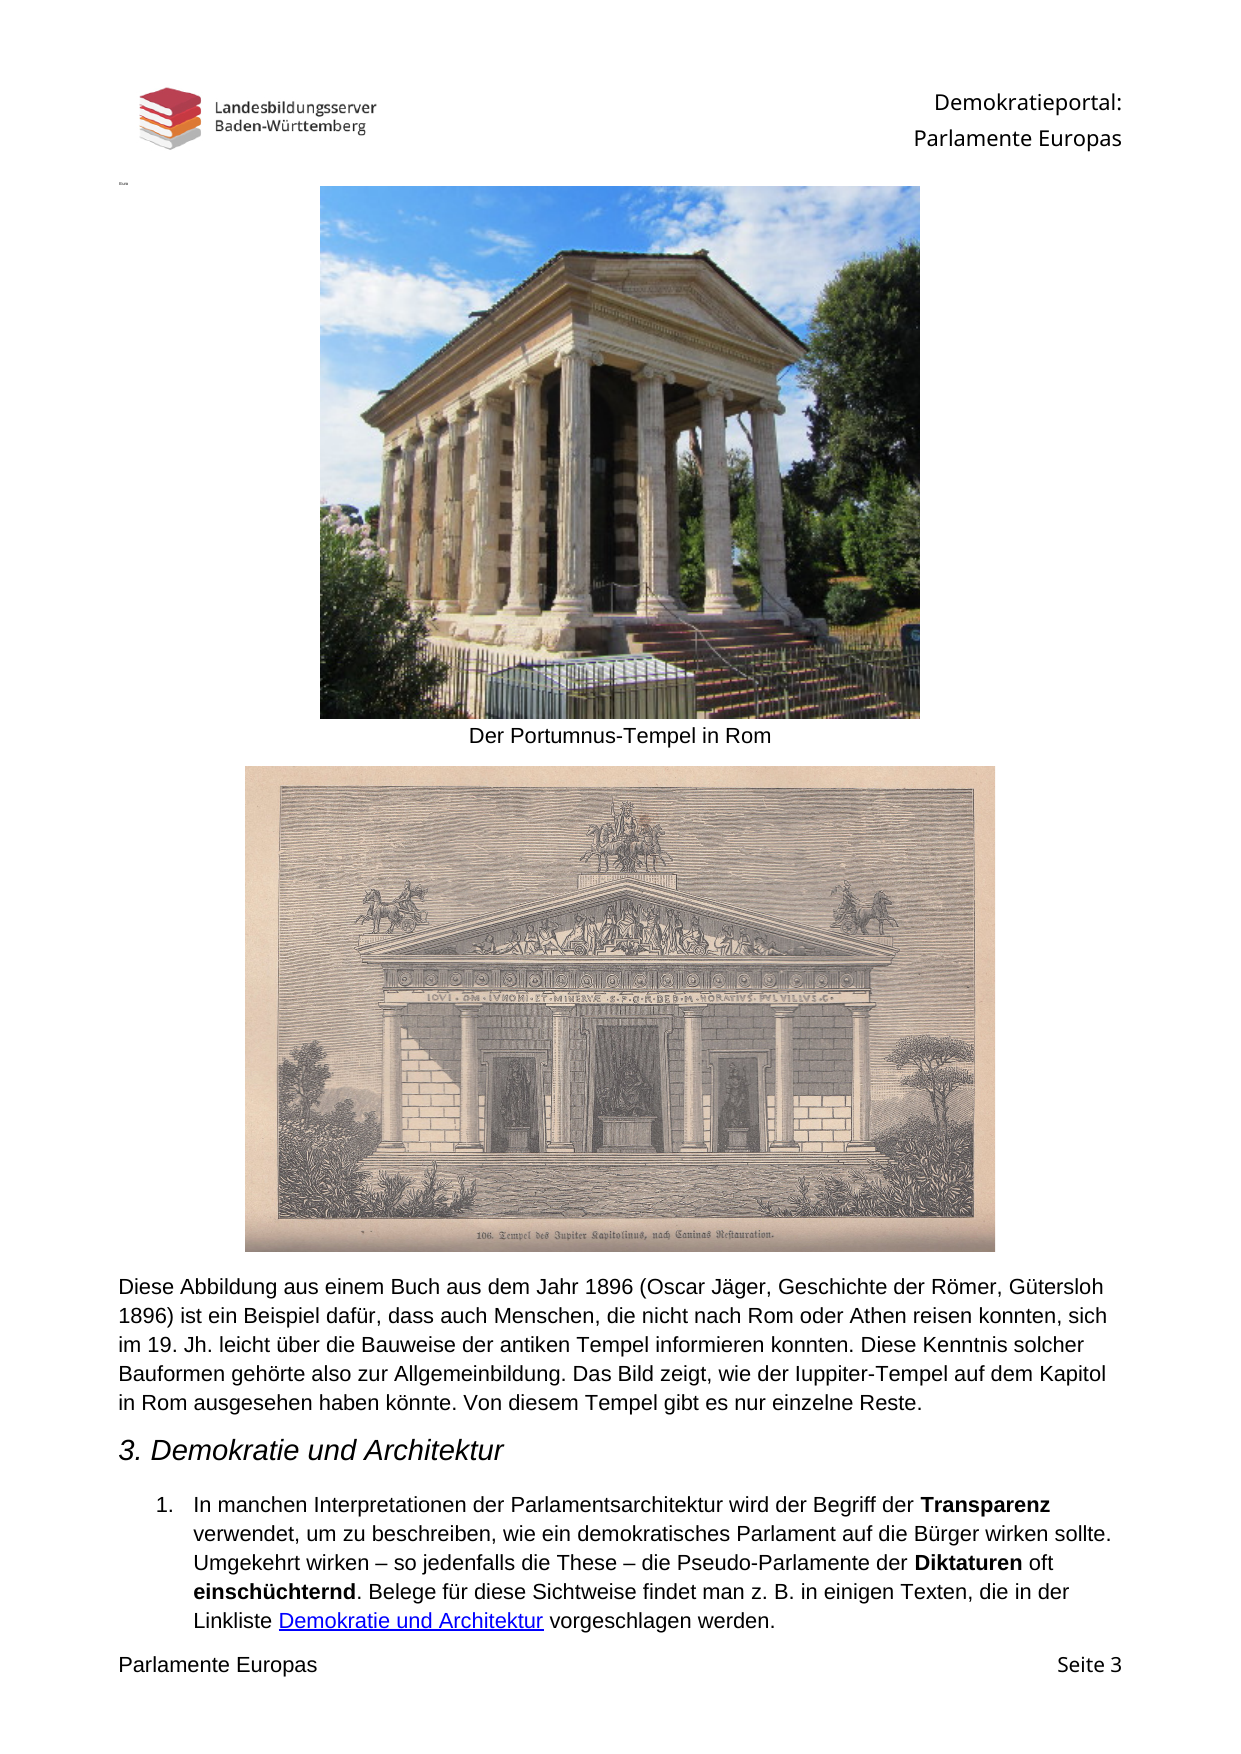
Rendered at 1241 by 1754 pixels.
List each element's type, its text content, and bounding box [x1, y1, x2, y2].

subtitle 3. Demokratie und Architektur [118, 1433, 1122, 1467]
picture [245, 766, 995, 1252]
picture [129, 76, 380, 157]
list In manchen Interpretationen der Parlamentsarchitektur wird der Begriff der Transparenz verwendet, um zu beschreiben, wie ein demokratisches Parlament auf die Bürger wirken sollte. Umgekehrt wirken – so jedenfalls die These – die Pseudo-Parlamente der Diktaturen oft einschüchternd. Belege für diese Sichtweise findet man z. B. in einigen Texten, die in der Linkliste Demokratie und Architektur vorgeschlagen werden. [156, 1492, 1122, 1633]
text Diese Abbildung aus einem Buch aus dem Jahr 1896 (Oscar Jäger, Geschichte der Römer, Gütersloh 1896) ist ein Beispiel dafür, dass auch Menschen, die nicht nach Rom oder Athen reisen konnten, sich im 19. Jh. leicht über die Bauweise der antiken Tempel informieren konnten. Diese Kenntnis solcher Bauformen gehörte also zur Allgemeinbildung. Das Bild zeigt, wie der Iuppiter-Tempel auf dem Kapitol in Rom ausgesehen haben könnte. Von diesem Tempel gibt es nur einzelne Reste. [118, 766, 1122, 1415]
picture [320, 186, 920, 719]
text Der Portumnus-Tempel in Rom [118, 186, 1122, 748]
